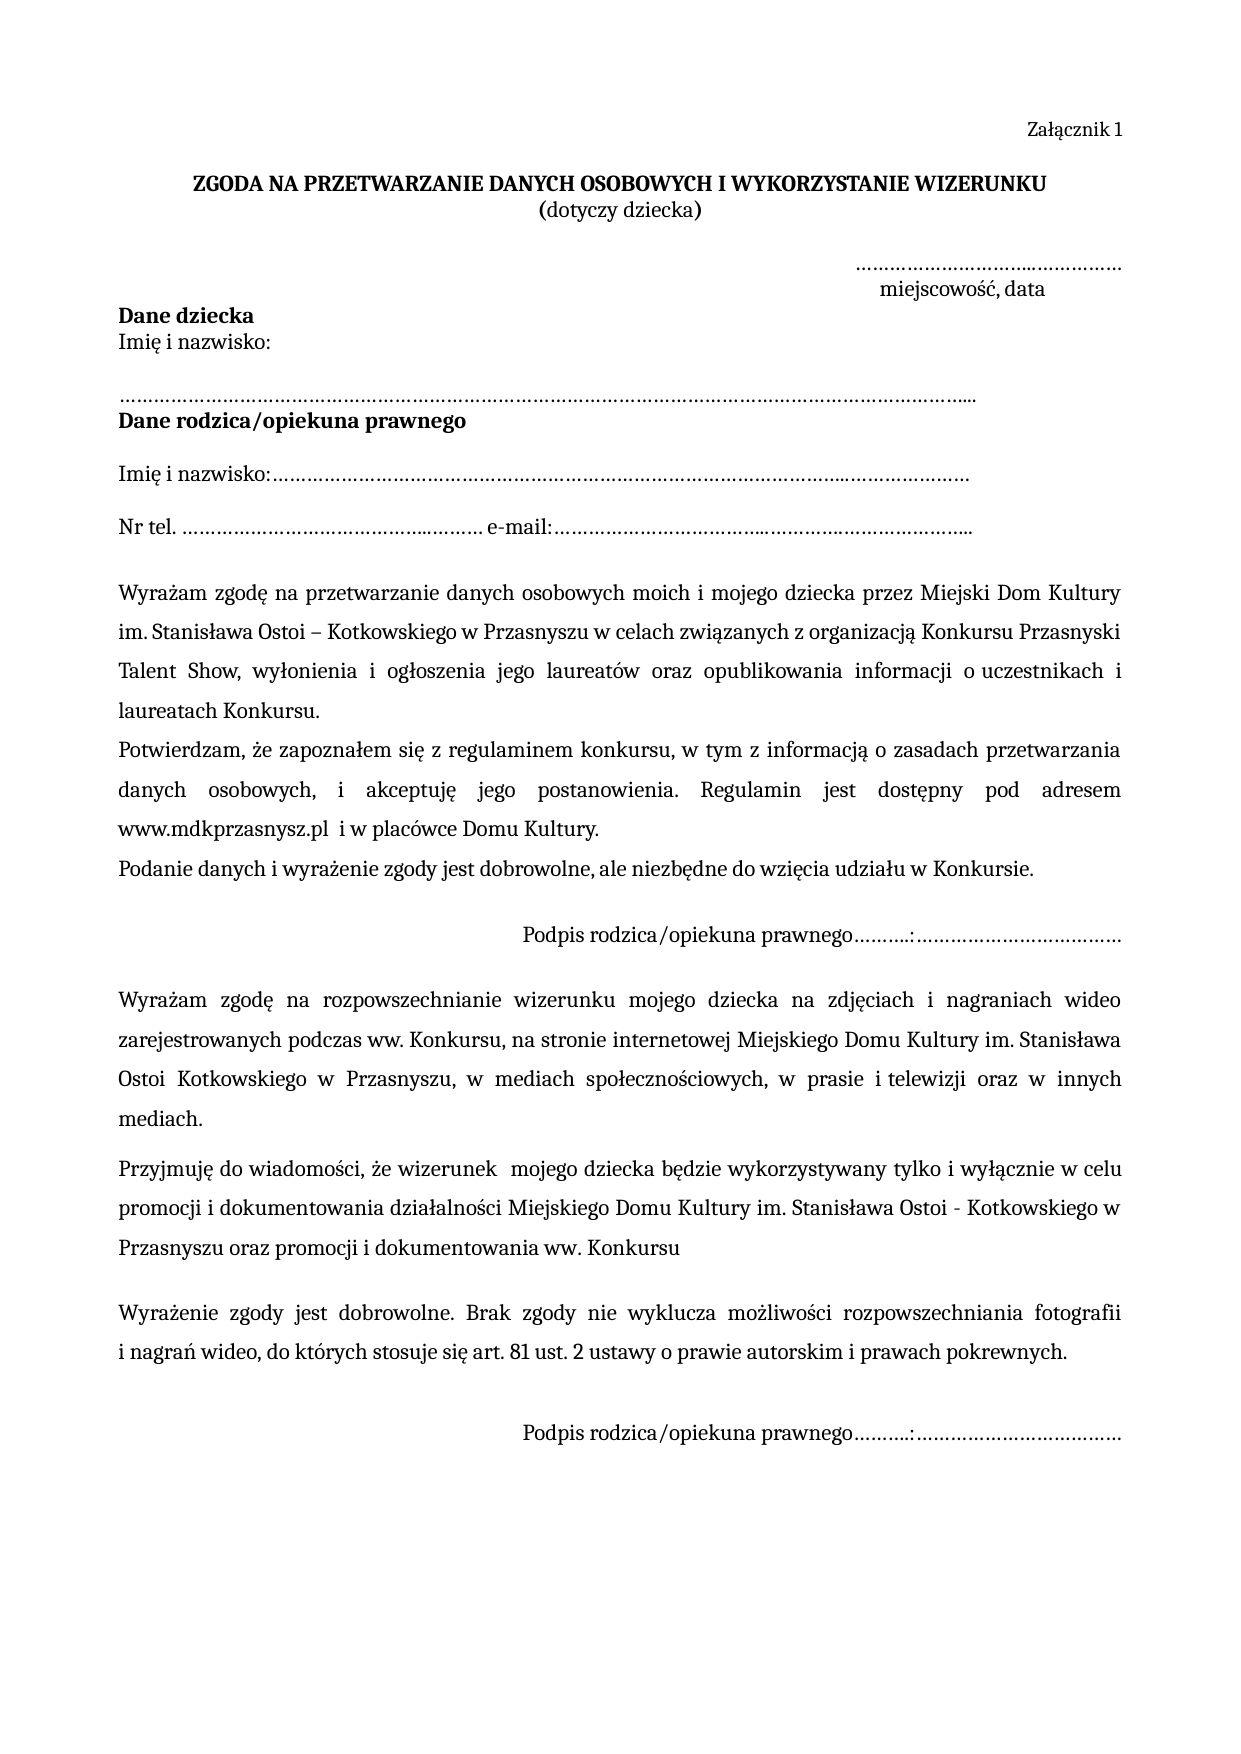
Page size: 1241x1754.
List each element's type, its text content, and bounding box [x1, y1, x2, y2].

text ZGODA NA PRZETWARZANIE DANYCH OSOBOWYCH I WYKORZYSTANIE WIZERUNKU [118, 171, 1122, 197]
text (dotyczy dziecka) [118, 197, 1122, 223]
text …………………………..…………… [118, 250, 1122, 276]
text miejscowość, data [118, 276, 1122, 303]
text …………………………………………………………………………………………………………………………………... [118, 382, 1122, 408]
text Wyrażam zgodę na przetwarzanie danych osobowych moich i mojego dziecka przez Miejski Dom Kultury im. Stanisława Ostoi – Kotkowskiego w Przasnyszu w celach związanych z organizacją Konkursu Przasnyski Talent Show, wyłonienia i ogłoszenia jego laureatów oraz opublikowania informacji o uczestnikach i laureatach Konkursu. [118, 579, 1122, 724]
text Wyrażam zgodę na rozpowszechnianie wizerunku mojego dziecka na zdjęciach i nagraniach wideo zarejestrowanych podczas ww. Konkursu, na stronie internetowej Miejskiego Domu Kultury im. Stanisława Ostoi Kotkowskiego w Przasnyszu, w mediach społecznościowych, w prasie i telewizji oraz w innych mediach. [118, 987, 1122, 1132]
text Podpis rodzica/opiekuna prawnego……….:……………………………… [118, 1419, 1122, 1446]
text Przyjmuję do wiadomości, że wizerunek mojego dziecka będzie wykorzystywany tylko i wyłącznie w celu promocji i dokumentowania działalności Miejskiego Domu Kultury im. Stanisława Ostoi - Kotkowskiego w Przasnyszu oraz promocji i dokumentowania ww. Konkursu [118, 1156, 1122, 1261]
text Załącznik 1 [118, 118, 1122, 142]
text Wyrażenie zgody jest dobrowolne. Brak zgody nie wyklucza możliwości rozpowszechniania fotografii i nagrań wideo, do których stosuje się art. 81 ust. 2 ustawy o prawie autorskim i prawach pokrewnych. [118, 1299, 1122, 1365]
text Dane dziecka [118, 303, 1122, 329]
text Nr tel. ……………………………………..……… e-mail:………………………………..………….………………….. [118, 513, 1122, 540]
text Imię i nazwisko:………………………………………………………………………………………..………………… [118, 461, 1122, 487]
text Potwierdzam, że zapoznałem się z regulaminem konkursu, w tym z informacją o zasadach przetwarzania danych osobowych, i akceptuję jego postanowienia. Regulamin jest dostępny pod adresem www.mdkprzasnysz.pl i w placówce Domu Kultury. [118, 737, 1122, 842]
text Podpis rodzica/opiekuna prawnego……….:……………………………… [118, 921, 1122, 948]
text Dane rodzica/opiekuna prawnego [118, 408, 1122, 434]
text Podanie danych i wyrażenie zgody jest dobrowolne, ale niezbędne do wzięcia udziału w Konkursie. [118, 856, 1122, 882]
text Imię i nazwisko: [118, 329, 1122, 355]
